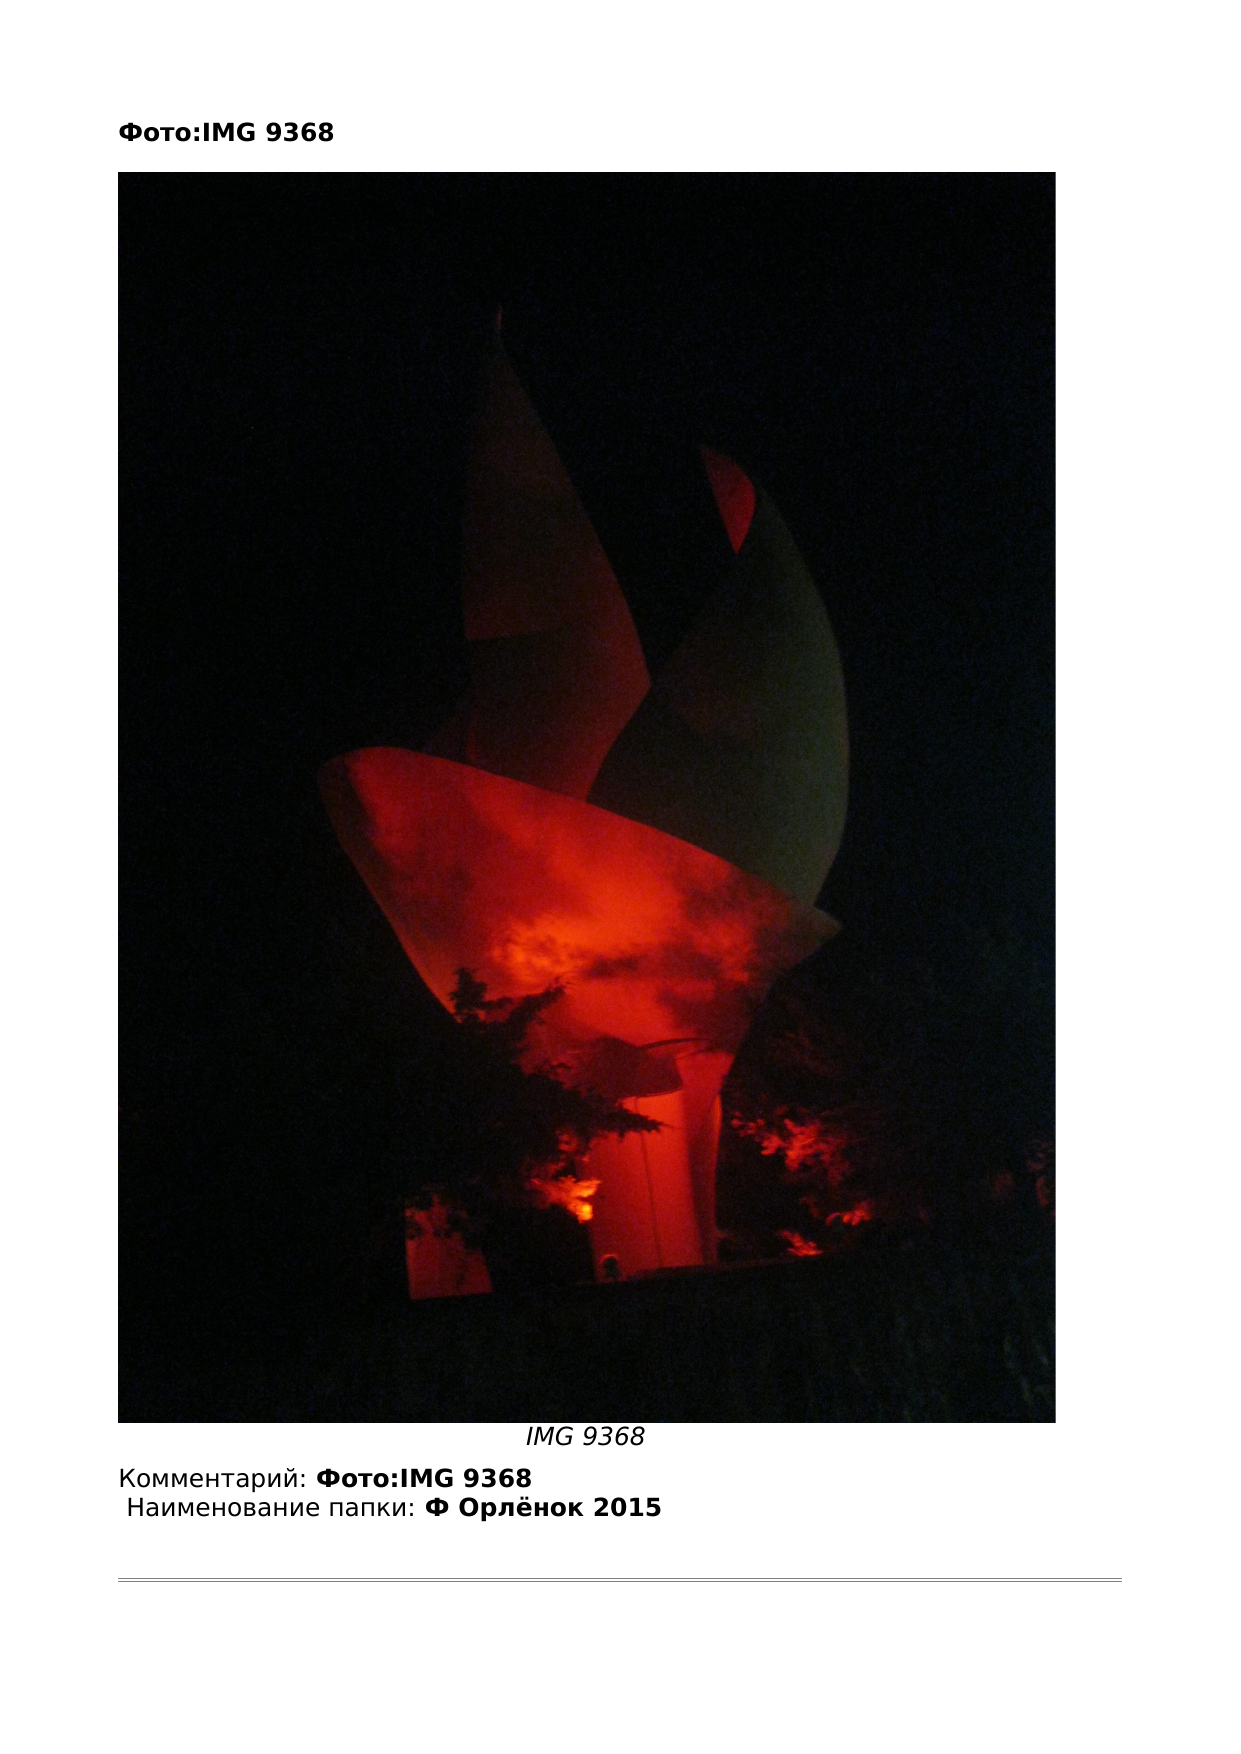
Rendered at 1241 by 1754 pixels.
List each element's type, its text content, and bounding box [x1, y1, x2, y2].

subtitle Фото:IMG 9368 [118, 118, 1122, 147]
text IMG 9368 [118, 1423, 1056, 1451]
picture [118, 172, 1056, 1423]
text Комментарий: Фото:IMG 9368 Наименование папки: Ф Орлёнок 2015 [118, 1464, 1122, 1551]
